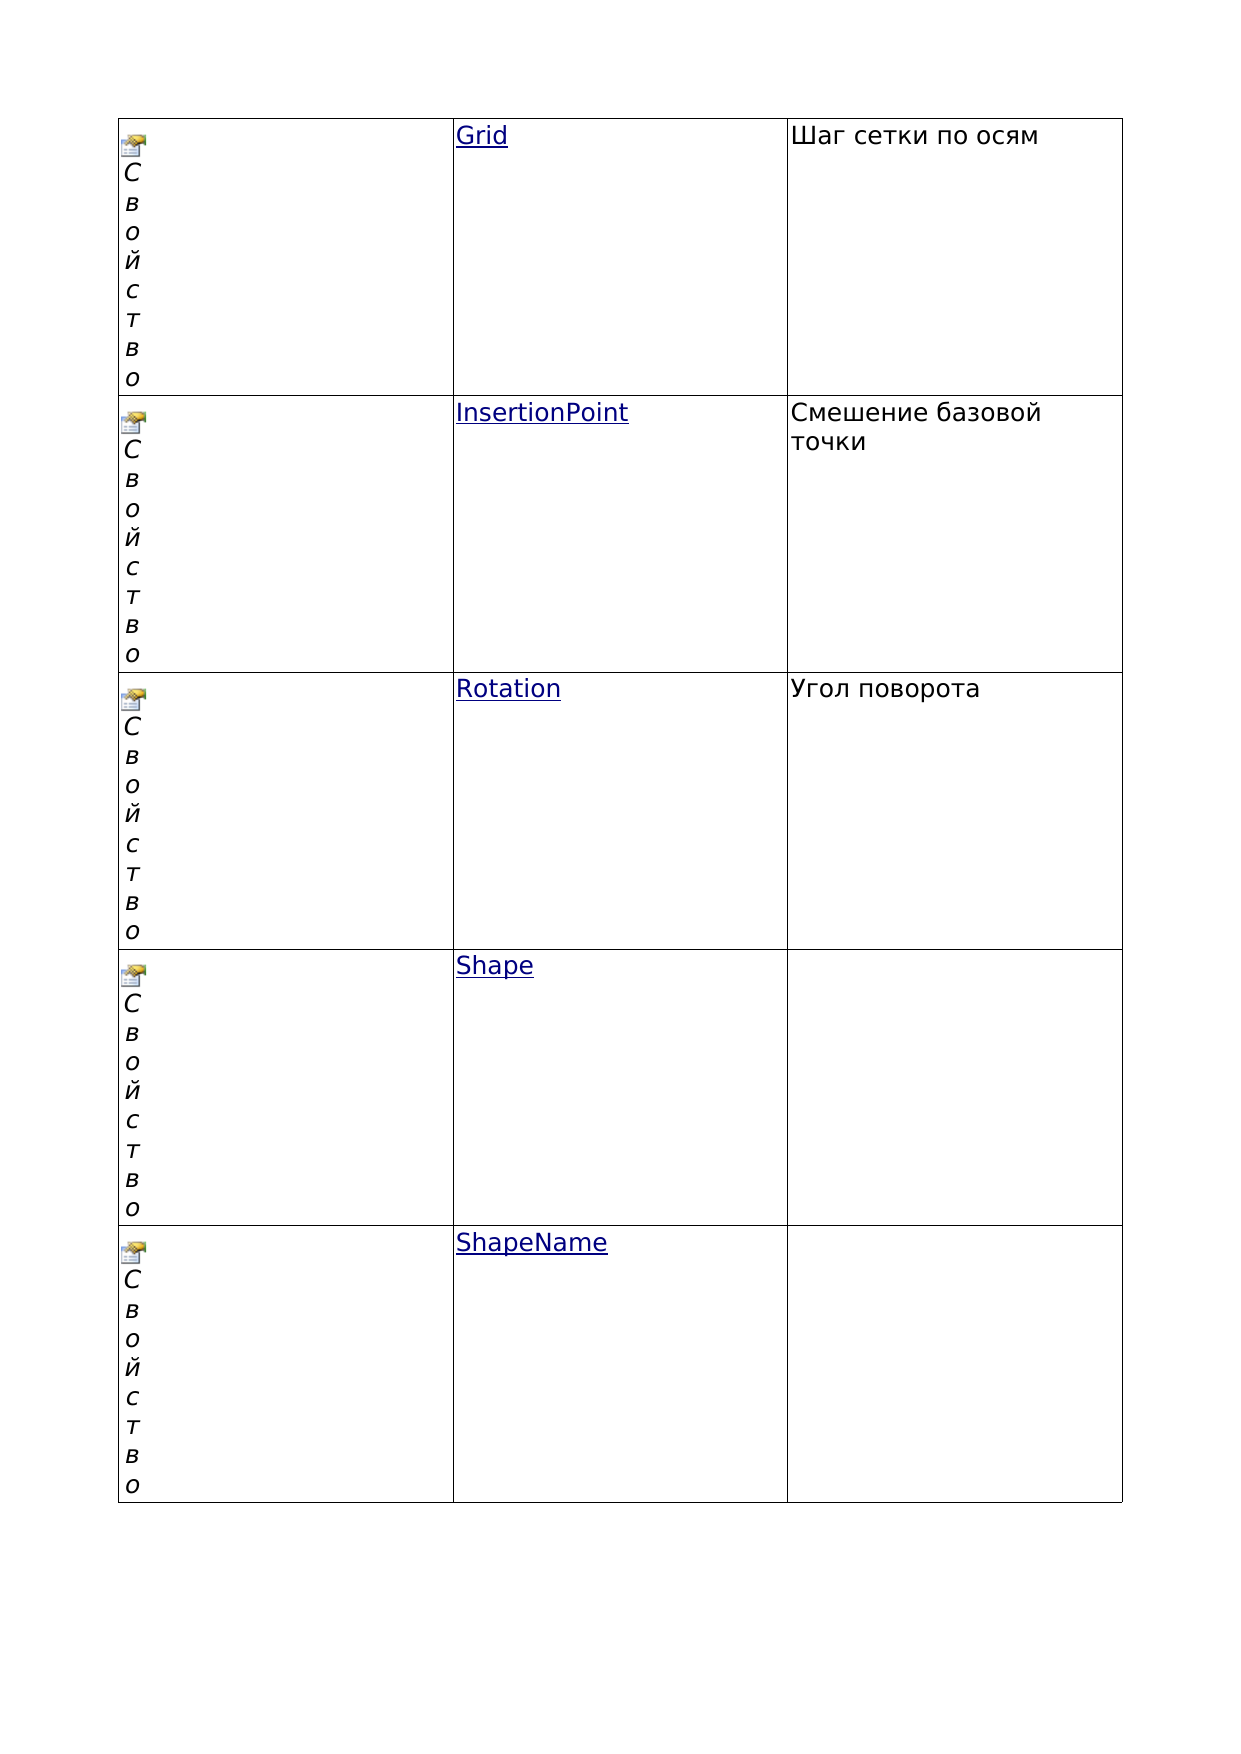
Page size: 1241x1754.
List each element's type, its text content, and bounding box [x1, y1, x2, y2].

table_cell Shape [454, 950, 787, 1225]
picture [121, 687, 147, 713]
table_cell InsertionPoint [454, 396, 787, 672]
picture [121, 410, 147, 436]
table_cell Смешение базовой точки [788, 396, 1122, 672]
table_cell ShapeName [454, 1226, 787, 1502]
table_cell [788, 1226, 1122, 1502]
table_cell [119, 396, 453, 672]
picture [121, 1240, 147, 1266]
table_cell Rotation [454, 673, 787, 948]
table_cell Grid [454, 119, 787, 395]
table_cell Шаг сетки по осям [788, 119, 1122, 395]
table_cell Угол поворота [788, 673, 1122, 948]
picture [121, 133, 147, 159]
picture [121, 963, 147, 989]
table_cell [119, 950, 453, 1225]
table_cell [119, 673, 453, 948]
table_cell [119, 119, 453, 395]
table_cell [788, 950, 1122, 1225]
table_cell [119, 1226, 453, 1502]
